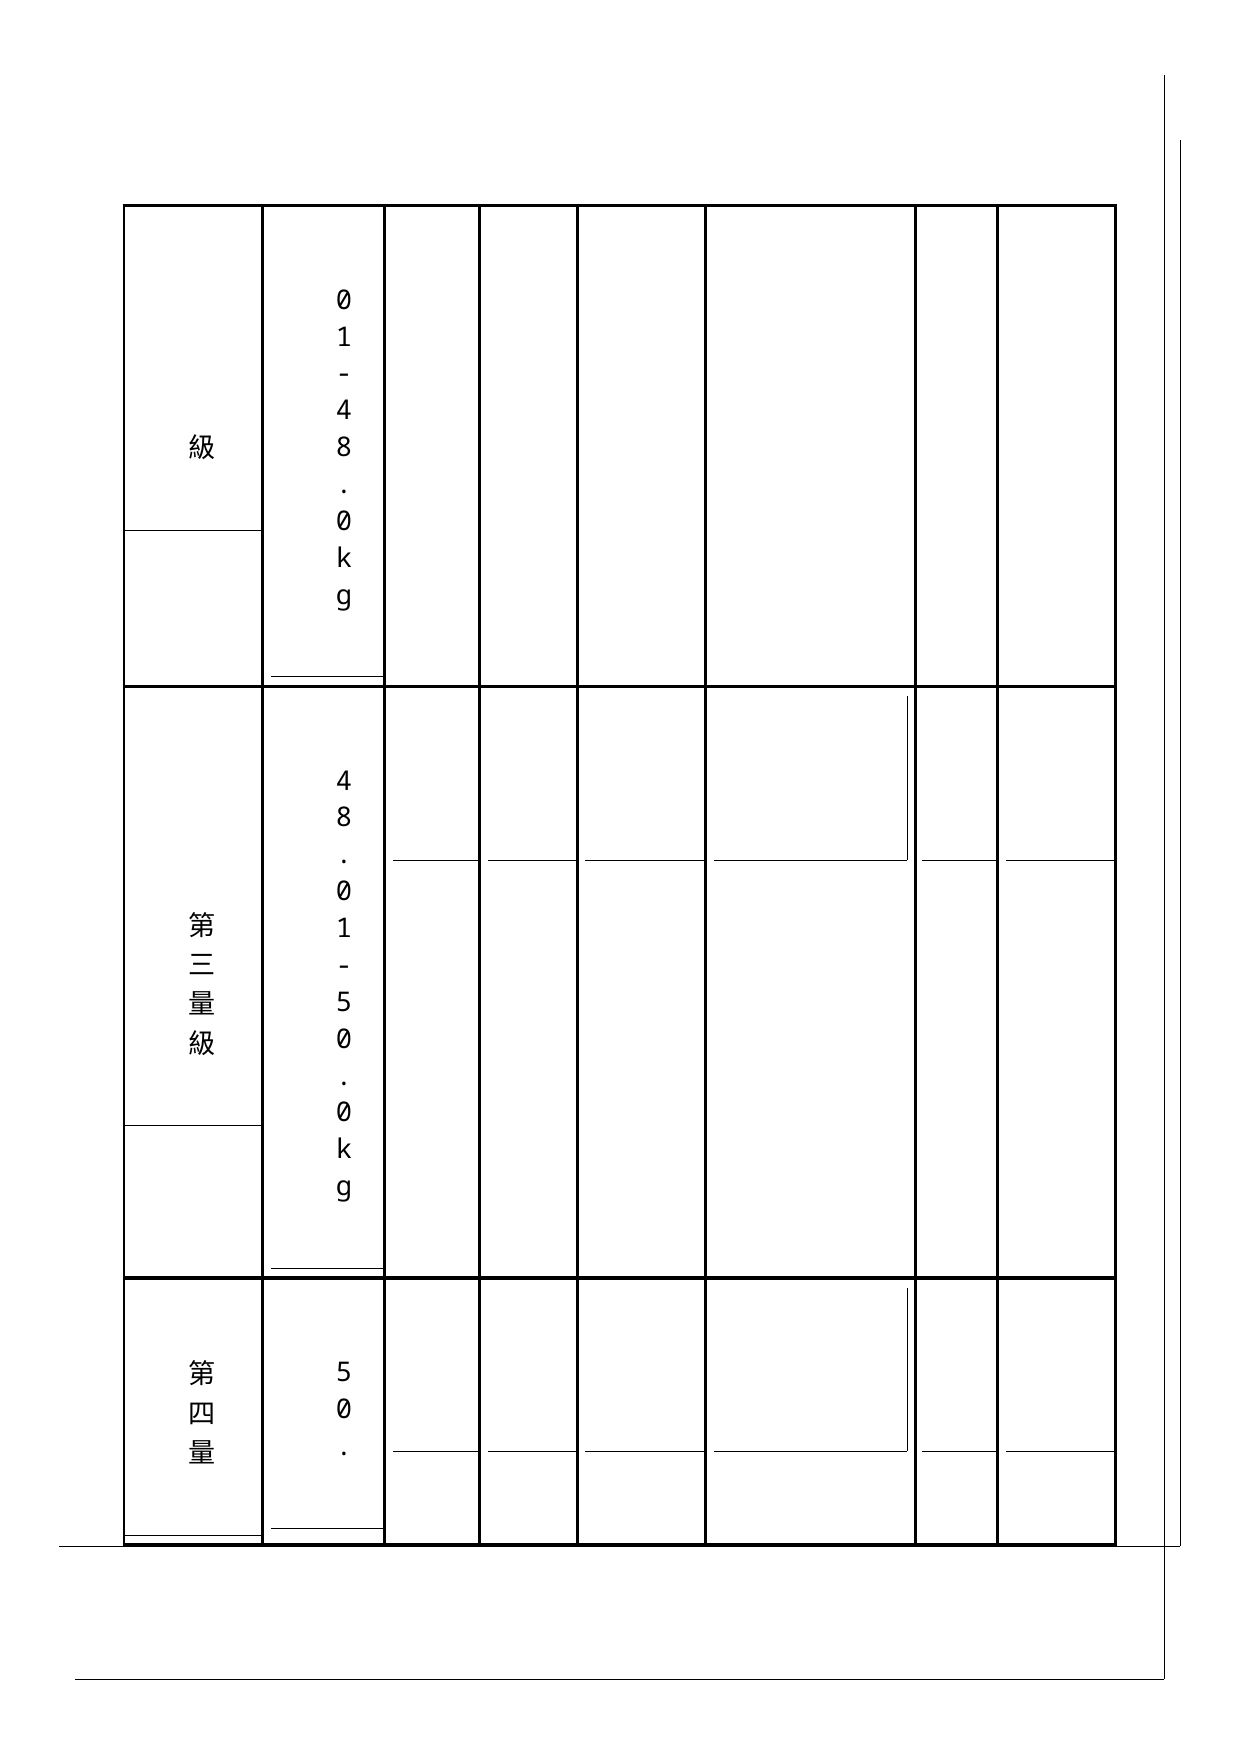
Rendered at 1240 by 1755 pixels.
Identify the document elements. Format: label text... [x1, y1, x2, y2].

table_cell 01-48.0kg [264, 207, 383, 685]
table_cell [917, 688, 996, 1276]
table_cell [917, 1280, 996, 1543]
table_cell [125, 1536, 261, 1543]
table_cell 級 [125, 207, 261, 530]
table_cell [386, 1280, 478, 1543]
table_cell [579, 207, 704, 685]
table_cell [707, 688, 914, 1276]
table_cell [999, 207, 1114, 685]
table_cell [917, 207, 996, 685]
table_cell [125, 1126, 261, 1276]
table_cell 第四量 [125, 1280, 261, 1535]
table_cell [481, 1280, 576, 1543]
table_cell [481, 688, 576, 1276]
table_cell [579, 688, 704, 1276]
table_cell [999, 1280, 1114, 1543]
table_cell 第三量級 [125, 688, 261, 1125]
table_cell [707, 1280, 914, 1543]
table_cell [481, 207, 576, 685]
table_cell [579, 1280, 704, 1543]
table_cell [125, 531, 261, 685]
table_cell [707, 207, 914, 685]
table_cell [386, 688, 478, 1276]
table_cell 48.01-50.0kg [264, 688, 383, 1276]
table_cell [386, 207, 478, 685]
table_cell [999, 688, 1114, 1276]
table_cell 50. [264, 1280, 383, 1543]
